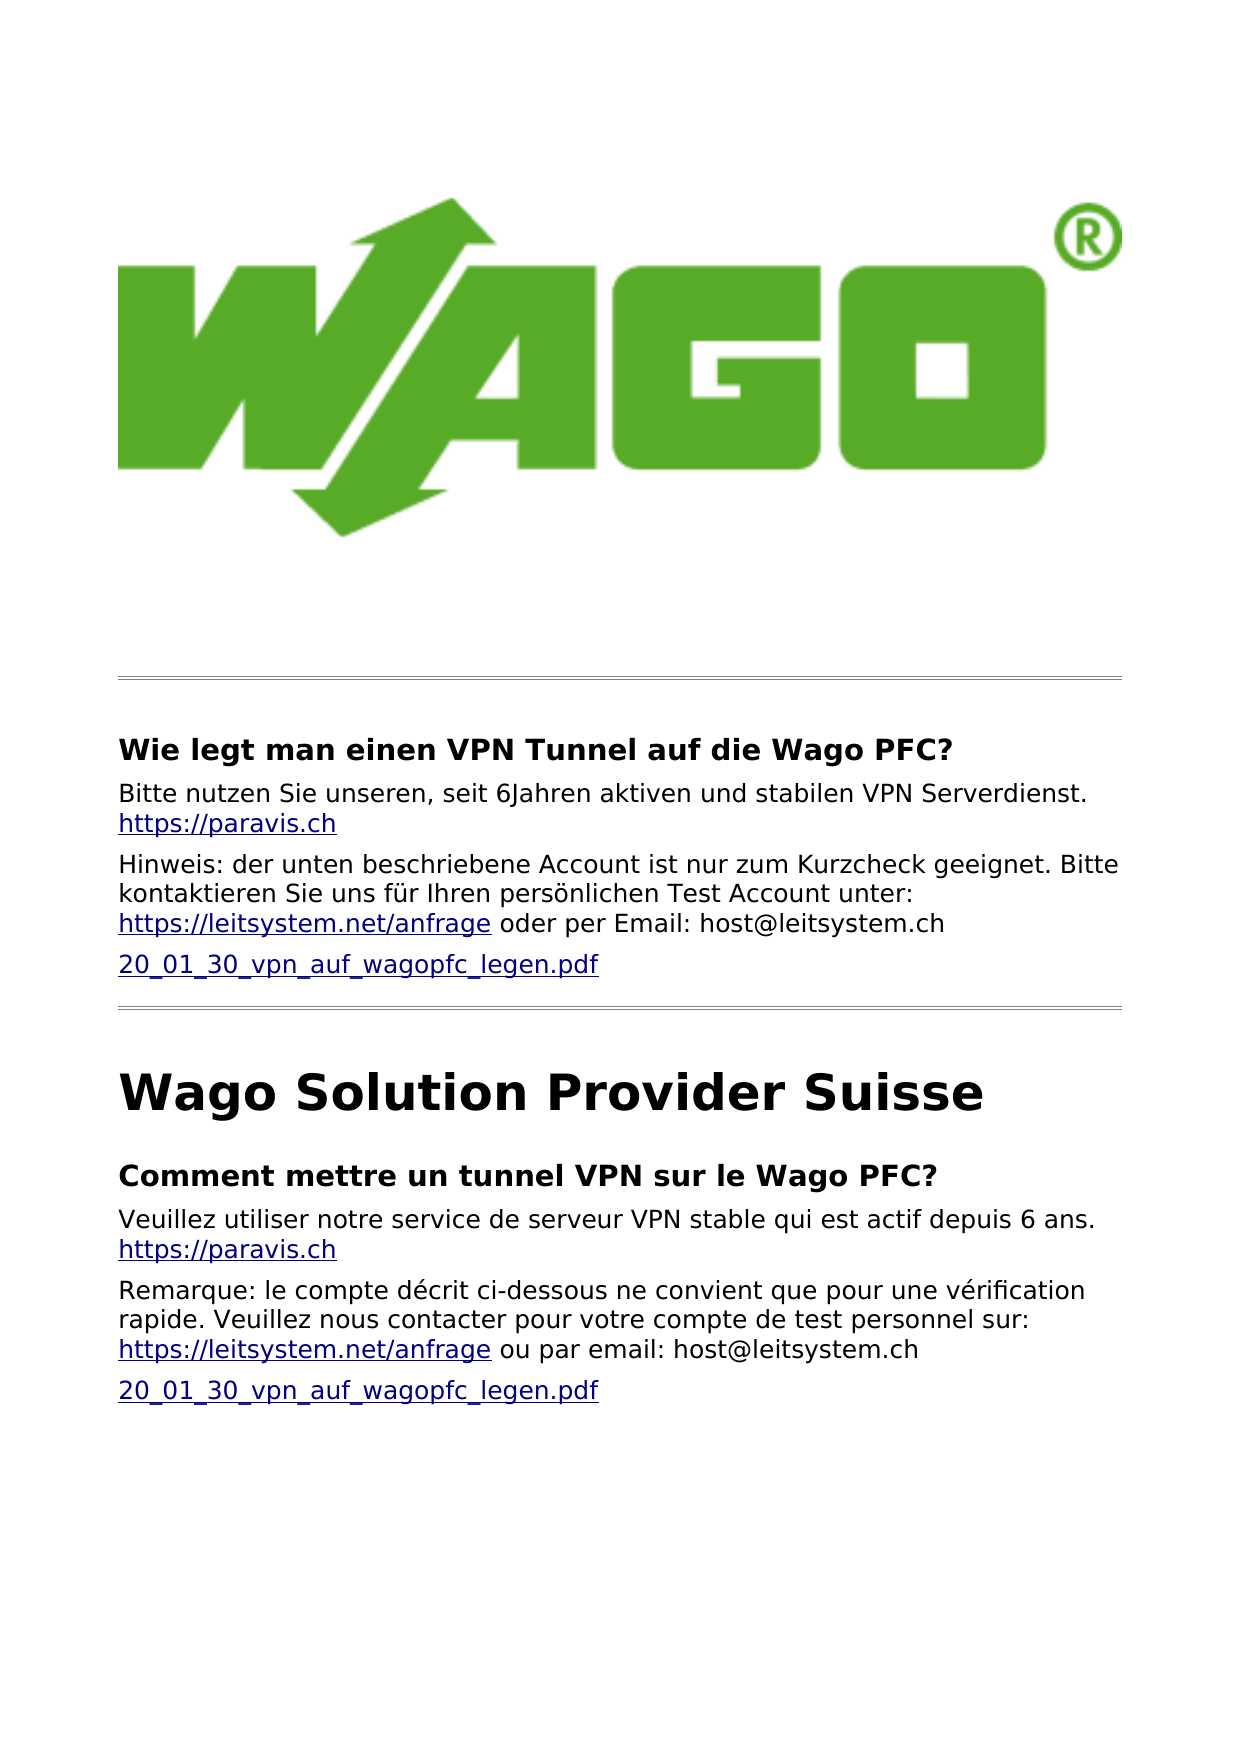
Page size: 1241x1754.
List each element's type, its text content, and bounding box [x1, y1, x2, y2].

subtitle Comment mettre un tunnel VPN sur le Wago PFC? [118, 1159, 1122, 1193]
text 20_01_30_vpn_auf_wagopfc_legen.pdf [118, 950, 1122, 979]
text Veuillez utiliser notre service de serveur VPN stable qui est actif depuis 6 ans. https://paravis.ch [118, 1206, 1122, 1264]
text Bitte nutzen Sie unseren, seit 6Jahren aktiven und stabilen VPN Serverdienst. https://paravis.ch [118, 779, 1122, 838]
subtitle Wago Solution Provider Suisse [118, 1063, 1122, 1122]
text Remarque: le compte décrit ci-dessous ne convient que pour une vérification rapide. Veuillez nous contacter pour votre compte de test personnel sur: https://leitsystem.net/anfrage ou par email: host@leitsystem.ch [118, 1276, 1122, 1364]
picture [118, 118, 1123, 621]
text Hinweis: der unten beschriebene Account ist nur zum Kurzcheck geeignet. Bitte kontaktieren Sie uns für Ihren persönlichen Test Account unter: https://leitsystem.net/anfrage oder per Email: host@leitsystem.ch [118, 850, 1122, 938]
text 20_01_30_vpn_auf_wagopfc_legen.pdf [118, 1376, 1122, 1406]
subtitle Wie legt man einen VPN Tunnel auf die Wago PFC? [118, 733, 1122, 767]
